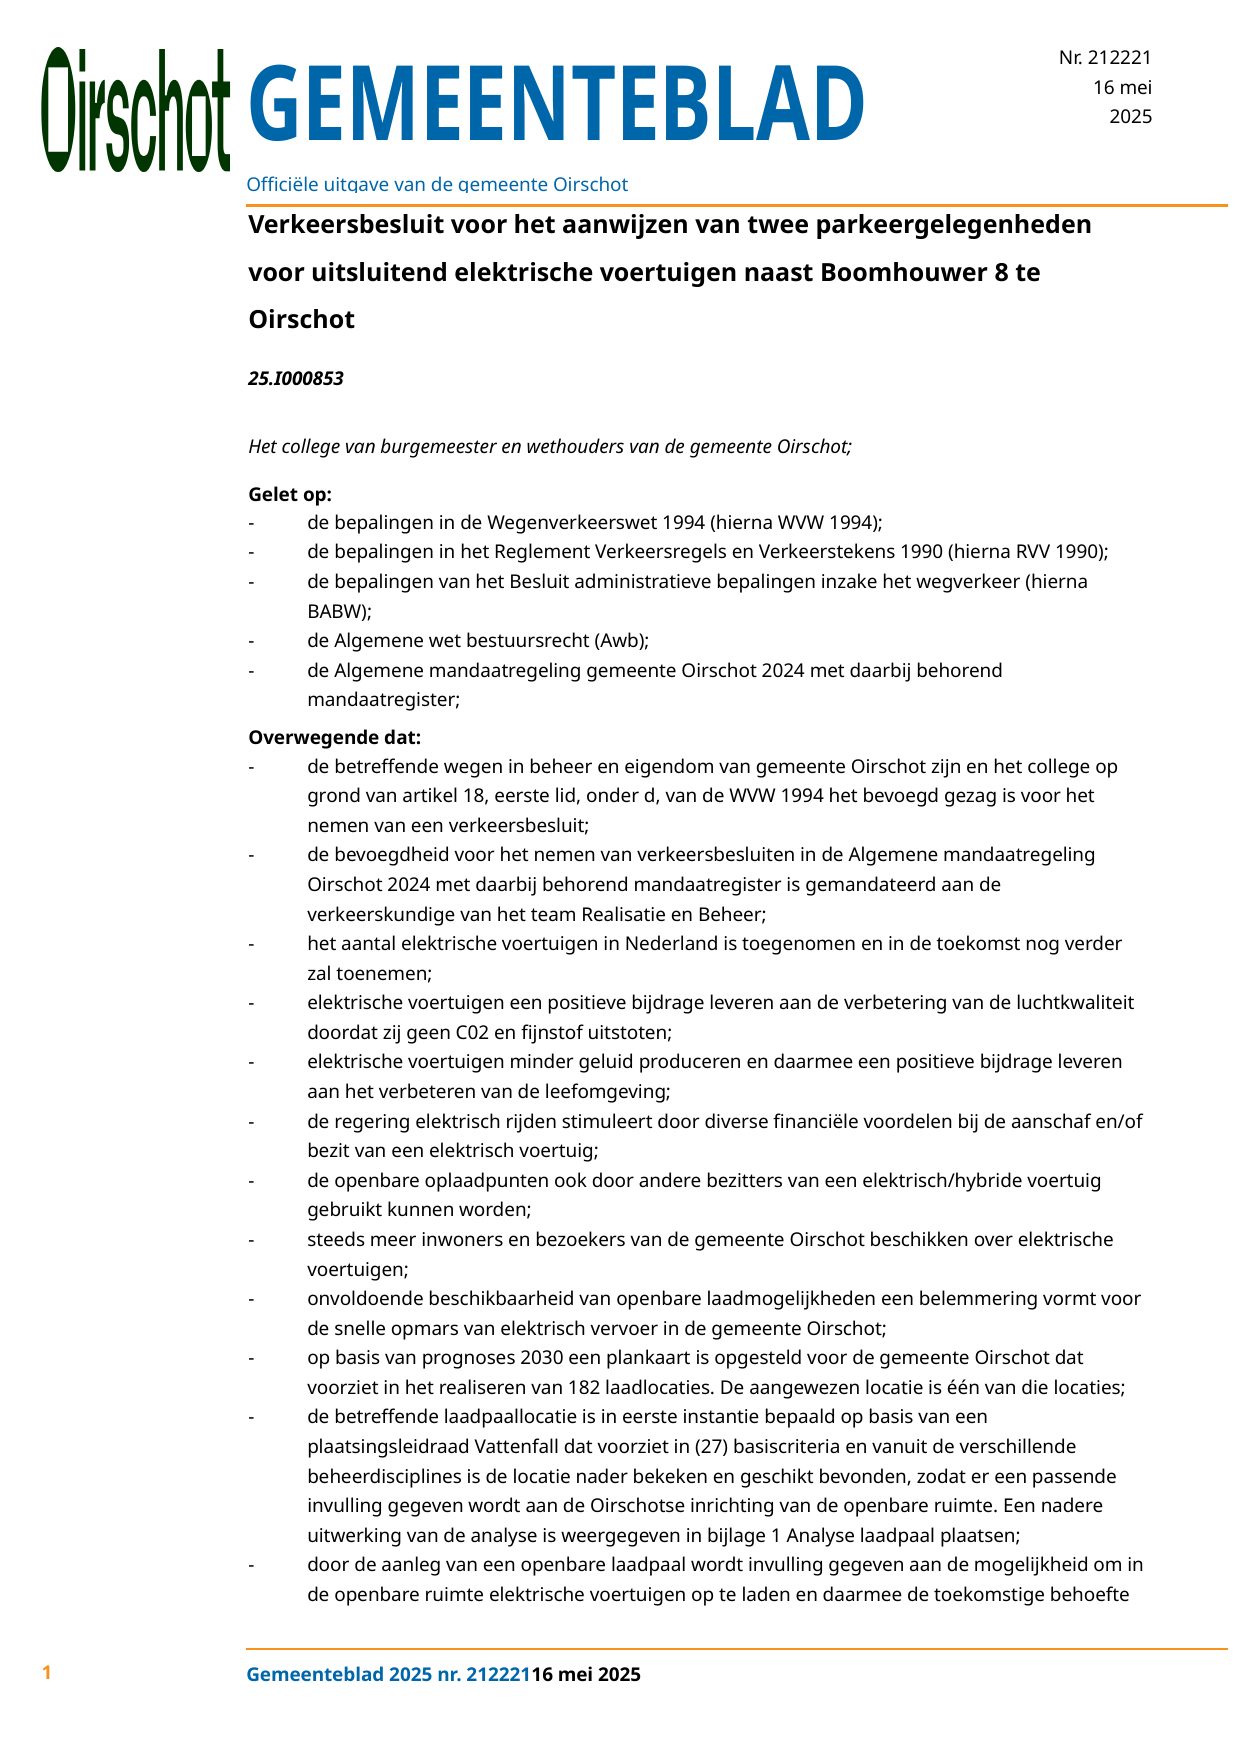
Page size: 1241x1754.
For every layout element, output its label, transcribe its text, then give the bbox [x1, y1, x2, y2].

list de betreffende laadpaallocatie is in eerste instantie bepaald op basis van een plaatsingsleidraad Vattenfall dat voorziet in (27) basiscriteria en vanuit de verschillende beheerdisciplines is de locatie nader bekeken en geschikt bevonden, zodat er een passende invulling gegeven wordt aan de Oirschotse inrichting van de openbare ruimte. Een nadere uitwerking van de analyse is weergegeven in bijlage 1 Analyse laadpaal plaatsen; [248, 1404, 1152, 1548]
list de openbare oplaadpunten ook door andere bezitters van een elektrisch/hybride voertuig gebruikt kunnen worden; [248, 1167, 1152, 1222]
list de bepalingen in de Wegenverkeerswet 1994 (hierna WVW 1994); [248, 509, 1152, 535]
list de regering elektrisch rijden stimuleert door diverse financiële voordelen bij de aanschaf en/of bezit van een elektrisch voertuig; [248, 1108, 1152, 1163]
list het aantal elektrische voertuigen in Nederland is toegenomen en in de toekomst nog verder zal toenemen; [248, 930, 1152, 986]
list elektrische voertuigen een positieve bijdrage leveren aan de verbetering van de luchtkwaliteit doordat zij geen C02 en fijnstof uitstoten; [248, 989, 1152, 1045]
text Het college van burgemeester en wethouders van de gemeente Oirschot; [248, 433, 1152, 459]
list de bevoegdheid voor het nemen van verkeersbesluiten in de Algemene mandaatregeling Oirschot 2024 met daarbij behorend mandaatregister is gemandateerd aan de verkeerskundige van het team Realisatie en Beheer; [248, 842, 1152, 927]
text 25.I000853 [248, 366, 1152, 391]
list onvoldoende beschikbaarheid van openbare laadmogelijkheden een belemmering vormt voor de snelle opmars van elektrisch vervoer in de gemeente Oirschot; [248, 1285, 1152, 1341]
picture [41, 47, 231, 172]
text Verkeersbesluit voor het aanwijzen van twee parkeergelegenheden voor uitsluitend elektrische voertuigen naast Boomhouwer 8 te Oirschot [248, 207, 1152, 336]
list de betreffende wegen in beheer en eigendom van gemeente Oirschot zijn en het college op grond van artikel 18, eerste lid, onder d, van de WVW 1994 het bevoegd gezag is voor het nemen van een verkeersbesluit; [248, 753, 1152, 838]
text Overwegende dat: [248, 724, 1152, 750]
list de bepalingen in het Reglement Verkeersregels en Verkeerstekens 1990 (hierna RVV 1990); [248, 539, 1152, 564]
list de bepalingen van het Besluit administratieve bepalingen inzake het wegverkeer (hierna BABW); [248, 568, 1152, 624]
list elektrische voertuigen minder geluid produceren en daarmee een positieve bijdrage leveren aan het verbeteren van de leefomgeving; [248, 1049, 1152, 1104]
list de Algemene mandaatregeling gemeente Oirschot 2024 met daarbij behorend mandaatregister; [248, 657, 1152, 712]
list steeds meer inwoners en bezoekers van de gemeente Oirschot beschikken over elektrische voertuigen; [248, 1226, 1152, 1282]
list door de aanleg van een openbare laadpaal wordt invulling gegeven aan de mogelijkheid om in de openbare ruimte elektrische voertuigen op te laden en daarmee de toekomstige behoefte [248, 1552, 1152, 1607]
list de Algemene wet bestuursrecht (Awb); [248, 627, 1152, 653]
text Gelet op: [248, 481, 1152, 507]
list op basis van prognoses 2030 een plankaart is opgesteld voor de gemeente Oirschot dat voorziet in het realiseren van 182 laadlocaties. De aangewezen locatie is één van die locaties; [248, 1344, 1152, 1400]
